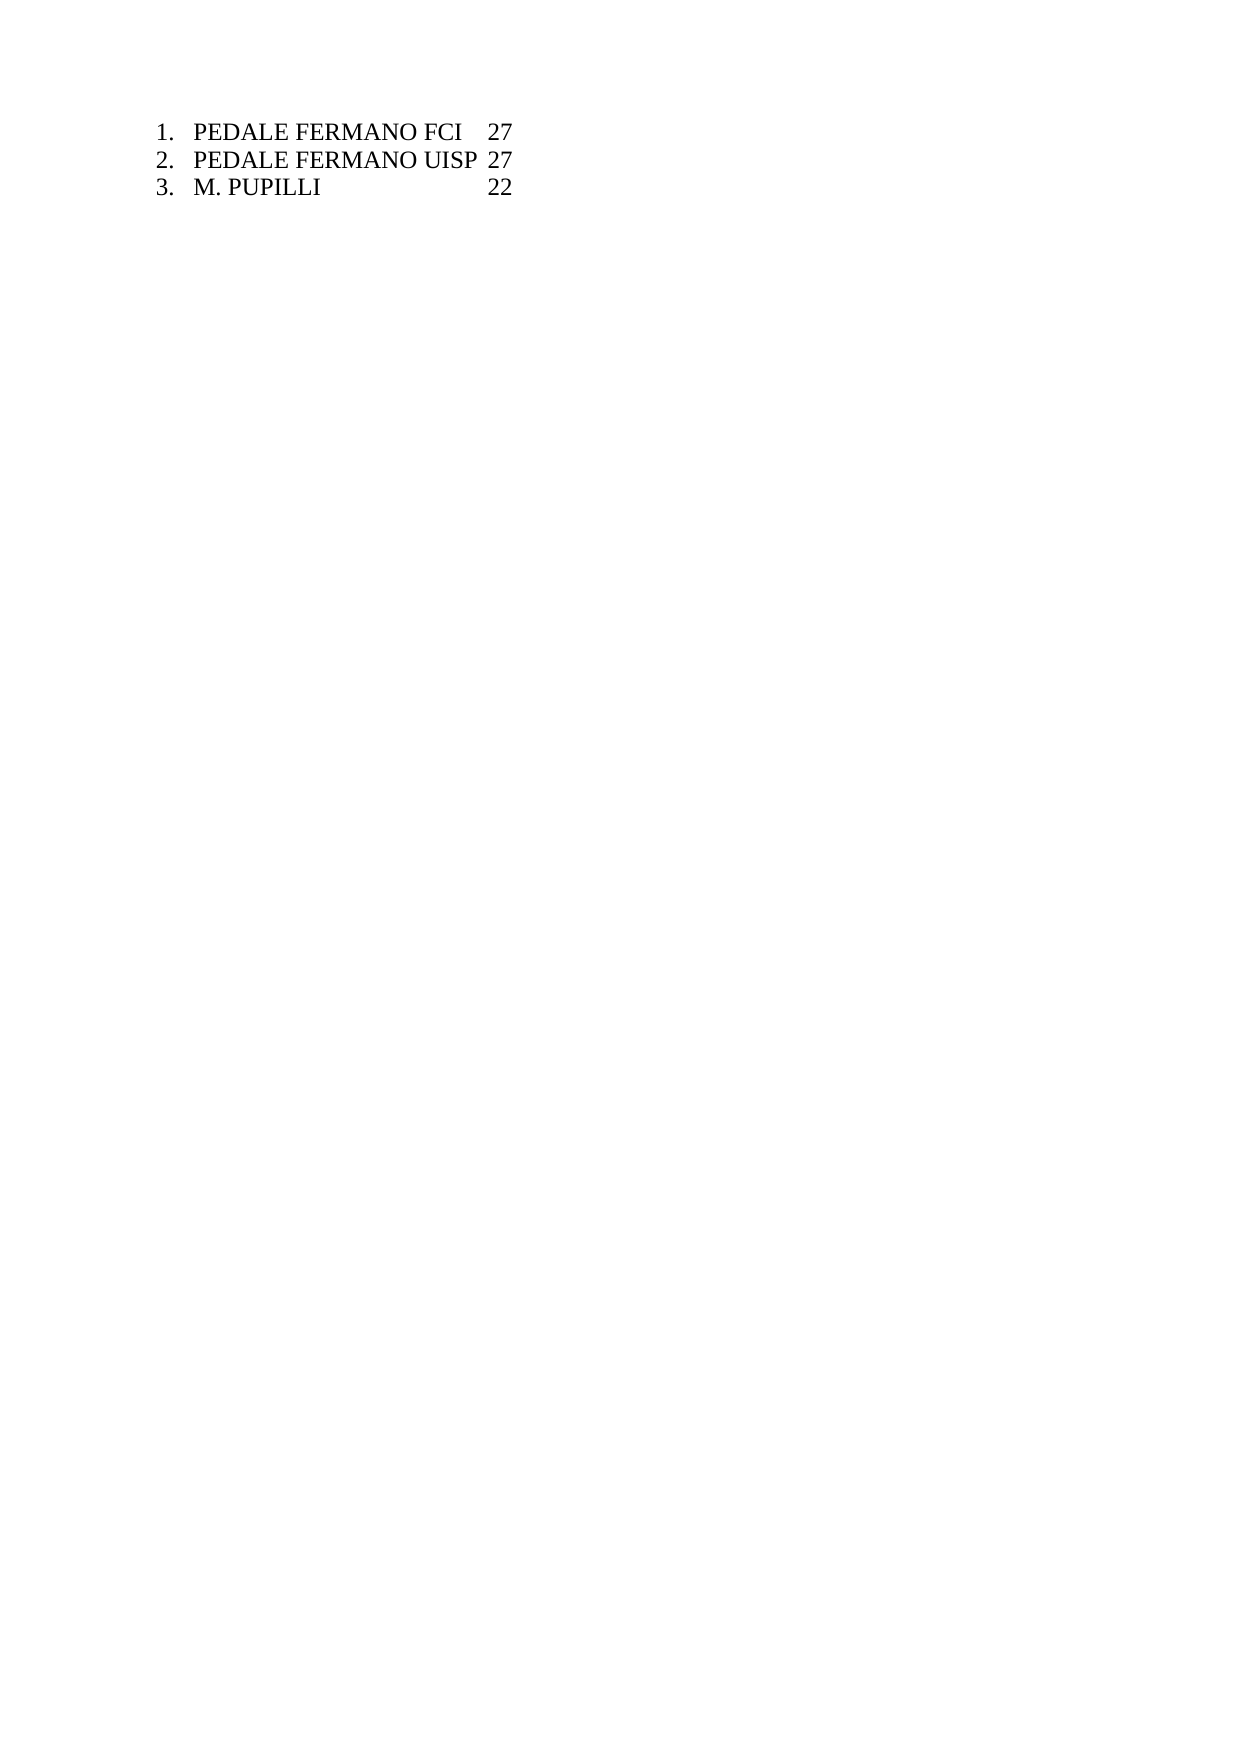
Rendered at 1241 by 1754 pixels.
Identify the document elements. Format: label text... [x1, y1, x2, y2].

list M. PUPILLI 22 [156, 173, 1122, 201]
list PEDALE FERMANO FCI 27 [156, 118, 1122, 146]
list PEDALE FERMANO UISP 27 [156, 146, 1122, 173]
